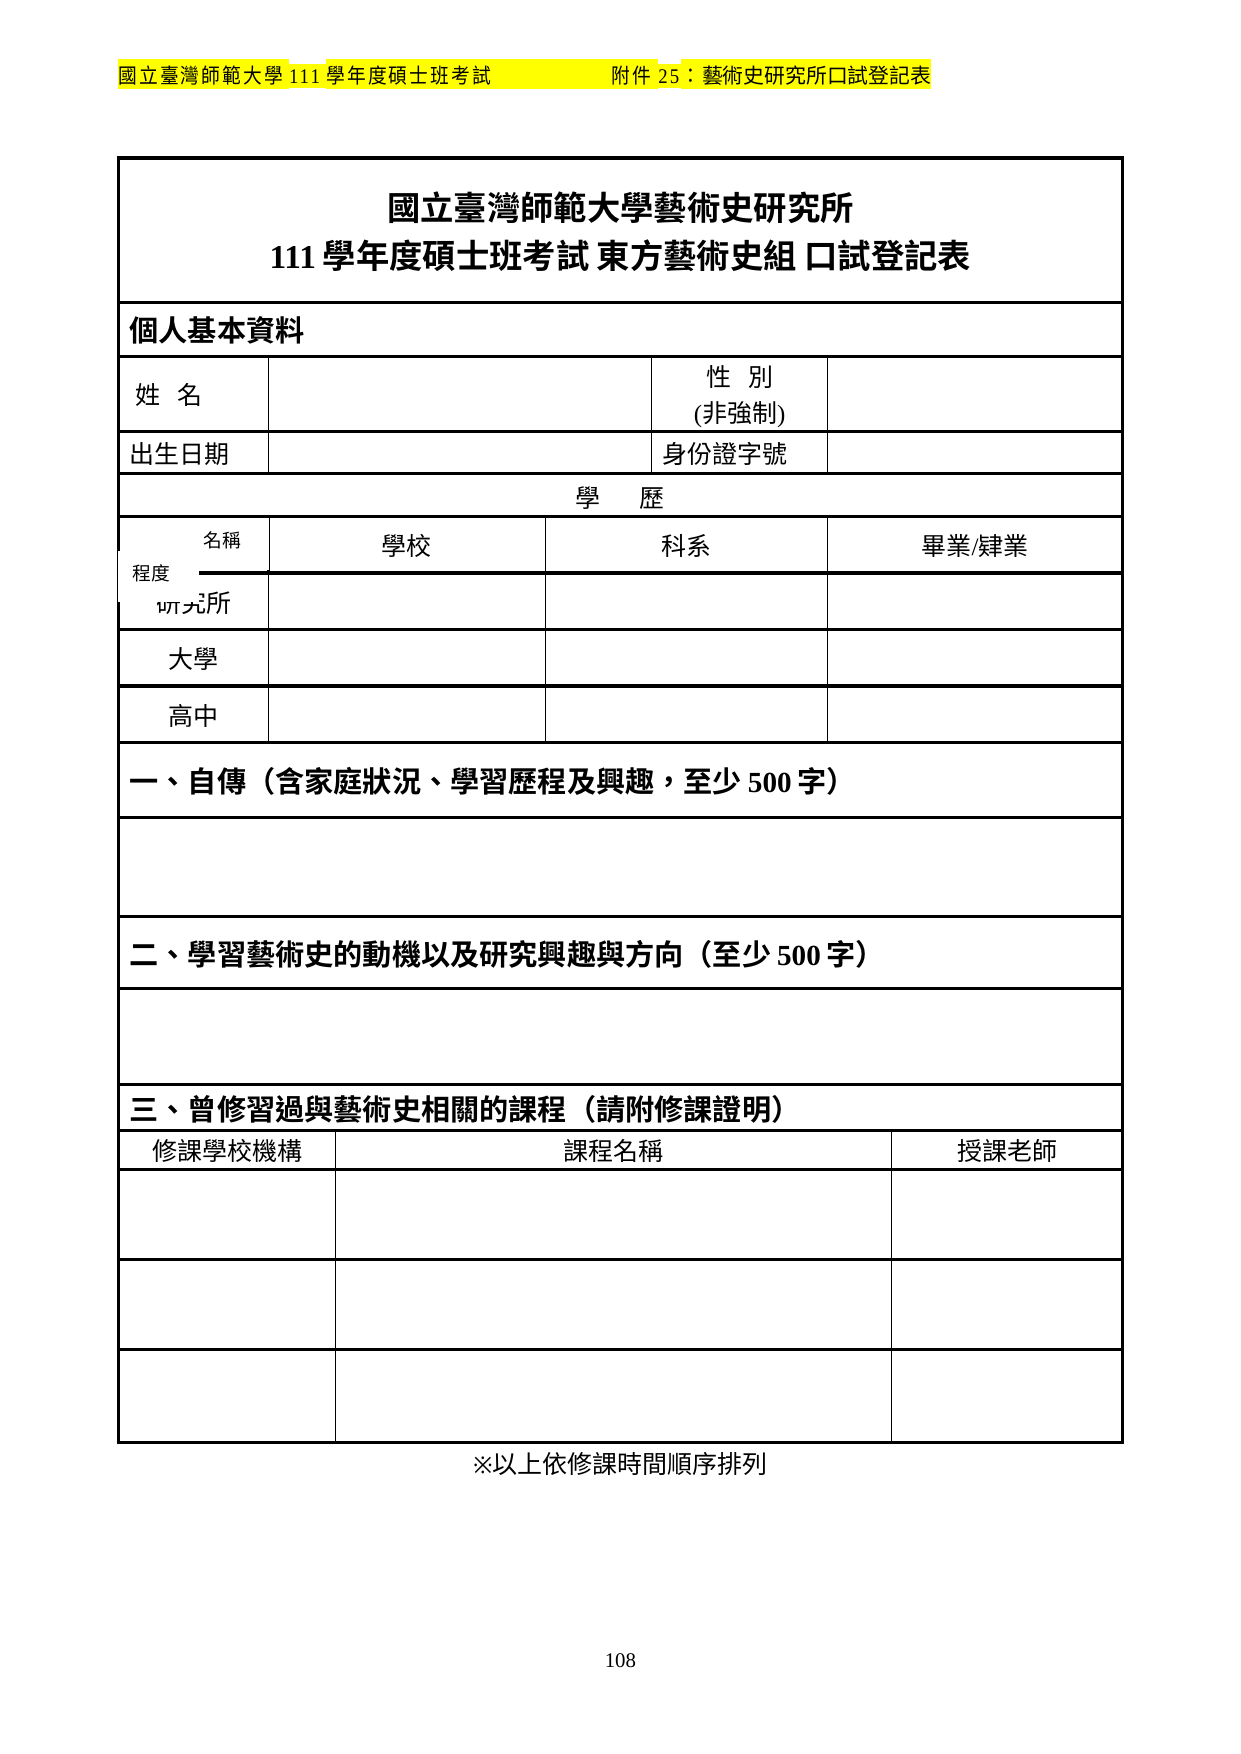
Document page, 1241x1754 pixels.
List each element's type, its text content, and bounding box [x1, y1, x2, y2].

table_cell 研究所 [120, 575, 268, 628]
table_cell 性 別 (非強制) [652, 358, 827, 430]
table_cell [336, 1171, 891, 1258]
table_cell [892, 1261, 1121, 1348]
table_cell 學 歷 [120, 475, 1121, 515]
table_cell [118, 518, 267, 602]
text ※以上依修課時間順序排列 [118, 1444, 1122, 1480]
table_cell [828, 631, 1121, 684]
table_cell [546, 631, 827, 684]
table_header 國立臺灣師範大學藝術史研究所 111學年度碩士班考試 東方藝術史組 口試登記表 [120, 160, 1121, 301]
table_cell [269, 358, 651, 430]
table_cell 課程名稱 [336, 1132, 891, 1168]
table_cell [269, 575, 545, 628]
table_cell [120, 990, 1121, 1083]
table_cell 二、學習藝術史的動機以及研究興趣與方向（至少500字） [120, 918, 1121, 987]
table_cell 個人基本資料 [120, 304, 1121, 354]
table_cell [828, 433, 1121, 472]
table_cell [546, 688, 827, 741]
table_cell 科系 [546, 518, 827, 571]
table_cell 修課學校機構 [120, 1132, 335, 1168]
table_cell [828, 358, 1121, 430]
table_cell 高中 [120, 688, 268, 741]
table_cell [269, 433, 651, 472]
table_cell [120, 1171, 335, 1258]
table_cell [892, 1351, 1121, 1441]
table_cell [269, 631, 545, 684]
table_cell [828, 688, 1121, 741]
table_cell 畢業/肄業 [828, 518, 1121, 571]
table_cell [892, 1171, 1121, 1258]
table_cell [120, 1351, 335, 1441]
table_cell 授課老師 [892, 1132, 1121, 1168]
table_cell 學 歷 [188, 518, 269, 570]
table_cell 三、曾修習過與藝術史相關的課程（請附修課證明） [120, 1086, 1121, 1129]
table_cell 出生日期 [120, 433, 268, 472]
table_cell [828, 575, 1121, 628]
table_cell 一、自傳（含家庭狀況、學習歷程及興趣，至少500字） [120, 744, 1121, 816]
table_cell 大學 [120, 631, 268, 684]
table_cell [336, 1351, 891, 1441]
table_cell 學校 [270, 518, 545, 571]
table_cell [336, 1261, 891, 1348]
table_cell 姓 名 [120, 358, 268, 430]
table_cell [120, 819, 1121, 915]
table_cell [269, 688, 545, 741]
table_cell [546, 575, 827, 628]
table_cell 身份證字號 [652, 433, 827, 472]
table_cell [120, 1261, 335, 1348]
